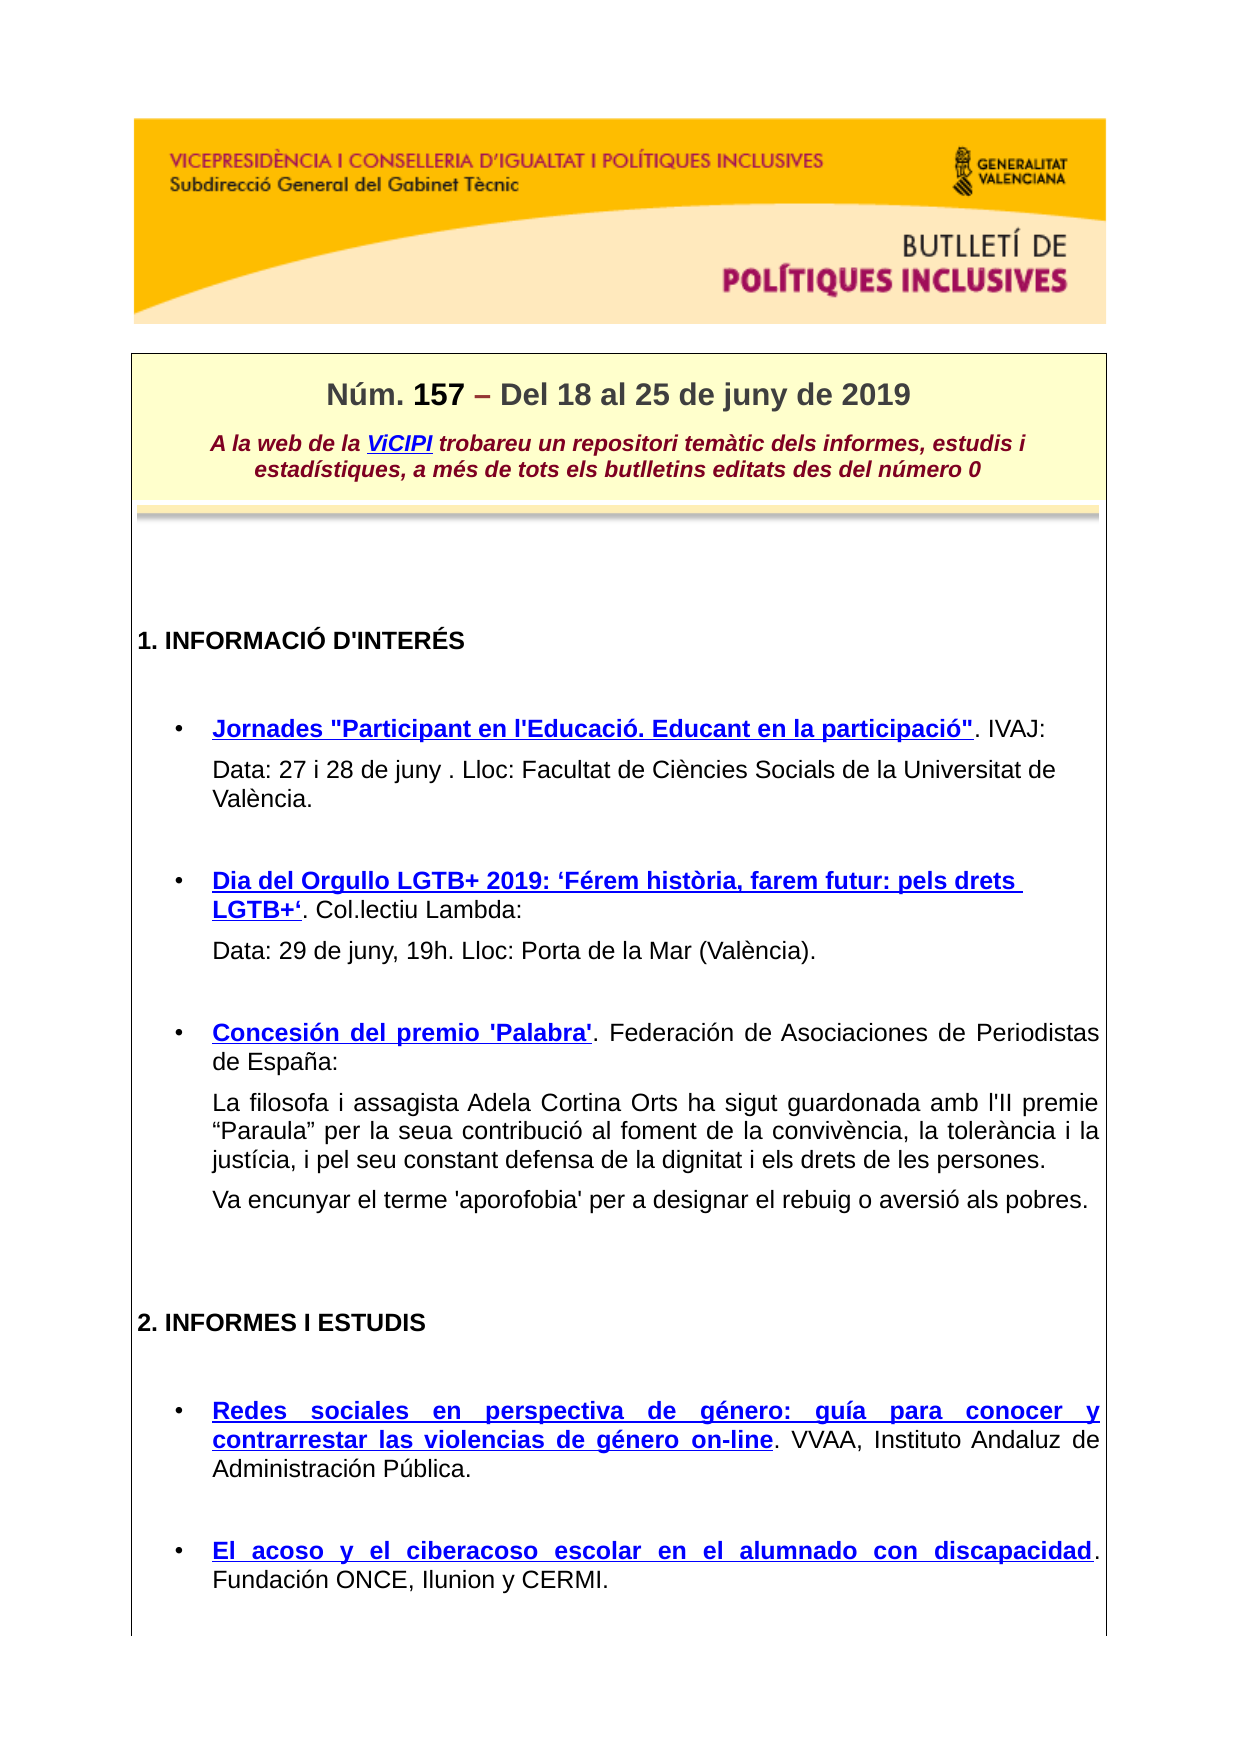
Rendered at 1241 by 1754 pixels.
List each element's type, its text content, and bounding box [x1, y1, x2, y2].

picture [133, 118, 1107, 324]
table_cell 1. INFORMACIÓ D'INTERÉS Jornades "Participant en l'Educació. Educant en la participació". IVAJ: Data: 27 i 28 de juny . Lloc: Facultat de Ciències Socials de la Universitat de València. Dia del Orgullo LGTB+ 2019: ‘Férem història, farem futur: pels drets LGTB+‘. Col.lectiu Lambda: Data: 29 de juny, 19h. Lloc: Porta de la Mar (València). Concesión del premio 'Palabra'. Federación de Asociaciones de Periodistas de España: La filosofa i assagista Adela Cortina Orts ha sigut guardonada amb l'II premie “Paraula” per la seua contribució al foment de la convivència, la tolerància i la justícia, i pel seu constant defensa de la dignitat i els drets de les persones. Va encunyar el terme 'aporofobia' per a designar el rebuig o aversió als pobres. 2. INFORMES I ESTUDIS Redes sociales en perspectiva de género: guía para conocer y contrarrestar las violencias de género on-line. VVAA, Instituto Andaluz de Administración Pública. El acoso y el ciberacoso escolar en el alumnado con discapacidad. Fundación ONCE, Ilunion y CERMI. Estrategias para hacer frente a los delitos de odio por orientación sexual e identidad de género: una mirada global. VVAA, ed. ALDARTE. El sistema público español de pensiones: mitos y realidades. García, M. A., FEDEA (Fundación de Estudios de Economía Aplicada) Sistemas de protección social, acceso a los servicios públicos e infraestructura sostenible para la igualdad entre los géneros y el empoderamiento de las mujeres y las niñas. Consejo Económico y Social de Naciones Unidas. Gender budgeting: mainstreaming gender into the EU budget and macroeconomic policy framework. European Institute for Gender Equality (EIGE): L'informe analitza els resultats de projectes amb perspectiva de gènere en 2016, 2017 i 2018, a fi d'implantar el pressupost de gènere en la governança econòmica i els processos pressupostaris de la UE. Economic Benefits of Gender Equality in the European Union. European Institute for Gender Equality (EIGE). Women on the move: overview of good practices from the audiovisual industry and policy makers in the EU. Comissió Europea. 3. NORMATIVA EN MATÈRIA SOCIAL Unió Europea: Convocatoria de propuestas al Cuerpo Europeo de Solidaridad: voluntariado en equipo en ámbitos de alta prioridad. (DOUE C 196/09, de 12/0672019) Presentació de sol·licituds: fins al 19 de setembre de 2019. 4. ESTADÍSTIQUES D'INTERÉS SOCIAL Projeccions de població, 2018-2033. Portal Estadístic de la Generalitat: La població de la Comunitat Valenciana projectada a 2033 s'estima en 5.212.537 habitants, 266.304 habitants i un 5,4% més que en 2018. Per províncies, Alacant és la que més augmenta la seua població mentre que Castelló la manté pràcticament constant. L'increment es deu íntegrament al saldo migratori (immigrants menys emigrants), que és positiu durant tot el període, al contrari que el saldo natural o vegetatiu (naixements menys defuncions) que és negatiu. L'estructura de la població es veuria afectada per l'envelliment. Així, el grup de població més nombrós en 2018 era el de 45-49 anys mentre que en 2033 seria el de 55-59 anys. A més, es reduirà el pes de la població de 30 a 55 anys i de 0 a 14 anys sobre el total de la població. El grup de 65 i més anys representarà el 25,41% de la població en 2033. En els pròxims 5 anys, els municipis que perdrien més població estan en la seua majoria a l'interior de les províncies de Castelló i València i els que més creixerien es concentren en la costa de la província d'Alacant. Movimiento natural de la población: indicadores demográficos básicos (año 2018, datos provisionales). INE: Durant 2018 es van registrar 369.302 naixements a Espanya, un 6,1% menys respecte a l'any anterior (23.879 naixements menys). El nombre de naixements continua amb la tendència a la baixa de l'última dècada, només interrompuda en 2014. Des de 2008 la xifra ha descendit un 29%. Del total de naixements 76.184 van ser de mare estrangera, la qual cosa va suposar el 20,6% (enfront del 19,3% en 2017). La taxa bruta de natalitat es va situar en 7,9 naixements per cada mil habitants, cinc dècimes menys que en 2017 (8,4). Aquest descens es deu tant a la disminució del nombre de fills per dona (1,25 en 2018 enfront de 1,31 l'any anterior), com a la reducció en el nombre de dones en edat de ser mares. Quant a defuncions, van morir 426.053 persones, un 0,4% més que en 2017, resultant un saldo vegetatiu negatiu de 56.751 persones, equivalent al 15,4% dels naixements. A la Comunitat Valenciana va haver-hi 37.906 naixements, un 6% menys que en 2017. Quant a defuncions, es van produir 45.323, un 1,2% més que en 2017, amb un saldo vegetatiu negatiu de 7.417 persones, és a dir, el 20% dels naixements. La taxa de fecunditat va ser la mateixa que la mitjana nacional: 1,25 fills per dona. Estadística sobre Uso de Biotecnología (año 2017). INE: Les dones representen el 57,5% del personal emprat en activitats d'I+D interna en biotecnologia i el 54% dels investigadors. Els percentatges més elevats de participació femenina es van donar en les institucions privades sense fi de lucre (69,3%) i en l'Administració Pública (62,5%). Inmigración irregular en España (primer semestre de 2019). Ministerio del Interior: En el primer semestre de 2019 (fins a 15 de juny) va haver-hi 11.409 entrades d'immigrants irregulars, un 18% menys que en el mateix període de l'any anterior (13.442). El 77% d'aquestes entrades es van produir per mitjà d'embarcacions (8.834 immigrants). Espanya se situa en segon lloc de la UE en immigració irregular, per darrere de Grècia. Refugiados y desplazados en el mundo (2018). ACNUR: La població global de desplaçats forçosos en el món va augmentar en 2,3 milions de persones en 2018, fins a totalitzar 70,8 milions. D'ells, 25,9 milions van ser refugiats, 41,3 milions desplaçats interns i 3,5 milions sol·licitants d'asil. Els menors de 18 anys van constituir la meitat de la població refugiada en 2018, una taxa similar a la dels anys anteriors Així mateix, va haver-hi 138.600 menors no acompanyats o separats, xifra a la baixa respecte a anys precedents. A final de 2018, 3,5 milions de persones esperaven una resolució en la seua sol·licitud d'asil. Per països, Síria, Veneçuela, Afganistan i Sudan del Sud acumulen el major nombre de persones refugiades i sol·licitants d'asil. World Refugee Day: key statistics on asylum in the EU. Eurostat: En 2018 va haver-hi 586.200 sol·licitants d'asil a la UE, un 12% menys que en 2017 però al mateix nivell que en 2014 (562.700). El 31% van ser menors d'edat i l'11% d'ells, menors no acompanyats. El 63% del total van ser homes. De totes les sol·licituds acumulades es van concedir 333.300, mentre que 889.100 es trobaven pendents de resolució al final de 2018. Migrant integration – self-employed persons. Eurostat: En 2018. 30,2 milions de persones entre 20 i 64 anys a la UE eren treballadors autònoms. D'ells, 26,7 milions eren nascuts als seus països de residència, 1,3 milions procedien de de un altre país comunitari i 2,2 milions eren de països tercers. En termes relatius, els percentatges d'autònoms respecte a les seues respectives poblacions eren similars, oscil·lant entre el 14% dels nacionals i el 12% de les persones procedents de països de fora de la UE. En el cas d'Espanya, el percentatge d'autònoms major era del 18% entre els ciutadans d'altres països de la UE i el menor del 13% entre els immigrants de tercers països. Abuso y maltrato en la vejez. Naciones Unidas: Segons aquest estudi realitzat en 28 països de diverses regions, el 15,7% de les persones de 60 anys o més van ser sotmeses a alguna forma d'abús durant 2016. La xifra pot estar subestimada perquè només es notifica un de cada 24 casos de maltractament a persones majors. S'estima que els tipus més freqüents d'abús són els següents: maltractament psicològic, 11.6%; abús econòmic, 6.8%; desatenció, 4.2%; maltractament físic, 2.6% i abús sexual: 0.9%. [132, 532, 1106, 1636]
table_header Núm. 157 – Del 18 al 25 de juny de 2019 A la web de la ViCIPI trobareu un repositori temàtic dels informes, estudis i estadístiques, a més de tots els butlletins editats des del número 0 [132, 354, 1106, 500]
table_cell [132, 500, 1106, 532]
